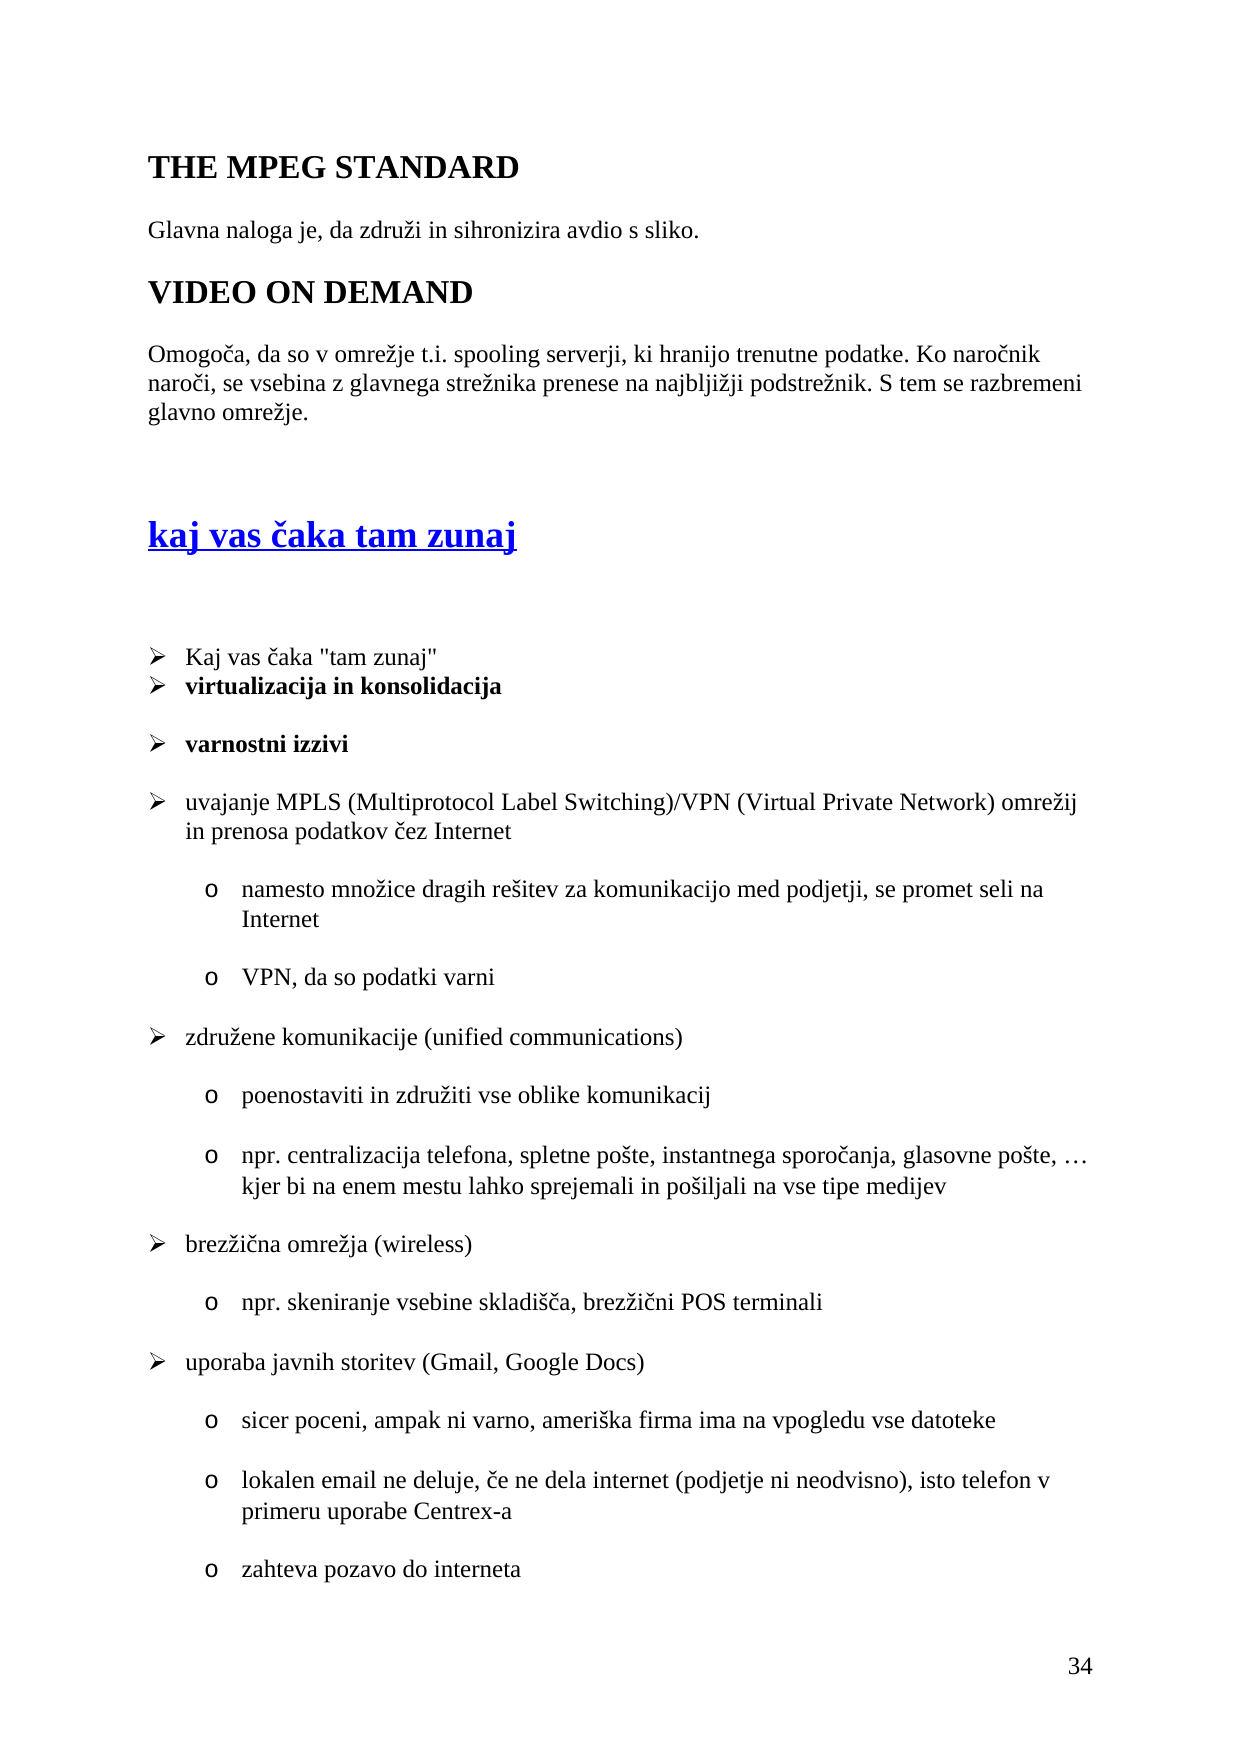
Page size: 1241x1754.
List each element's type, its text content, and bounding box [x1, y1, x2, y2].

list npr. skeniranje vsebine skladišča, brezžični POS terminali [204, 1287, 1093, 1318]
subtitle kaj vas čaka tam zunaj [148, 512, 1093, 555]
list uvajanje MPLS (Multiprotocol Label Switching)/VPN (Virtual Private Network) omrežij in prenosa podatkov čez Internet [148, 787, 1093, 844]
list varnostni izzivi [148, 729, 1093, 758]
list poenostaviti in združiti vse oblike komunikacij [204, 1080, 1093, 1111]
list lokalen email ne deluje, če ne dela internet (podjetje ni neodvisno), isto telefon v primeru uporabe Centrex-a [204, 1465, 1093, 1524]
list brezžična omrežja (wireless) [148, 1229, 1093, 1258]
list sicer poceni, ampak ni varno, ameriška firma ima na vpogledu vse datoteke [204, 1405, 1093, 1436]
list namesto množice dragih rešitev za komunikacijo med podjetji, se promet seli na Internet [204, 874, 1093, 933]
list npr. centralizacija telefona, spletne pošte, instantnega sporočanja, glasovne pošte, … kjer bi na enem mestu lahko sprejemali in pošiljali na vse tipe medijev [204, 1140, 1093, 1200]
list zahteva pozavo do interneta [204, 1554, 1093, 1584]
list uporaba javnih storitev (Gmail, Google Docs) [148, 1347, 1093, 1376]
list virtualizacija in konsolidacija [148, 671, 1093, 700]
list združene komunikacije (unified communications) [148, 1022, 1093, 1051]
text THE MPEG STANDARD Glavna naloga je, da združi in sihronizira avdio s sliko. VIDEO ON DEMAND Omogoča, da so v omrežje t.i. spooling serverji, ki hranijo trenutne podatke. Ko naročnik naroči, se vsebina z glavnega strežnika prenese na najbljižji podstrežnik. S tem se razbremeni glavno omrežje. [148, 148, 1093, 454]
list Kaj vas čaka "tam zunaj" [148, 642, 1093, 671]
list VPN, da so podatki varni [204, 962, 1093, 993]
